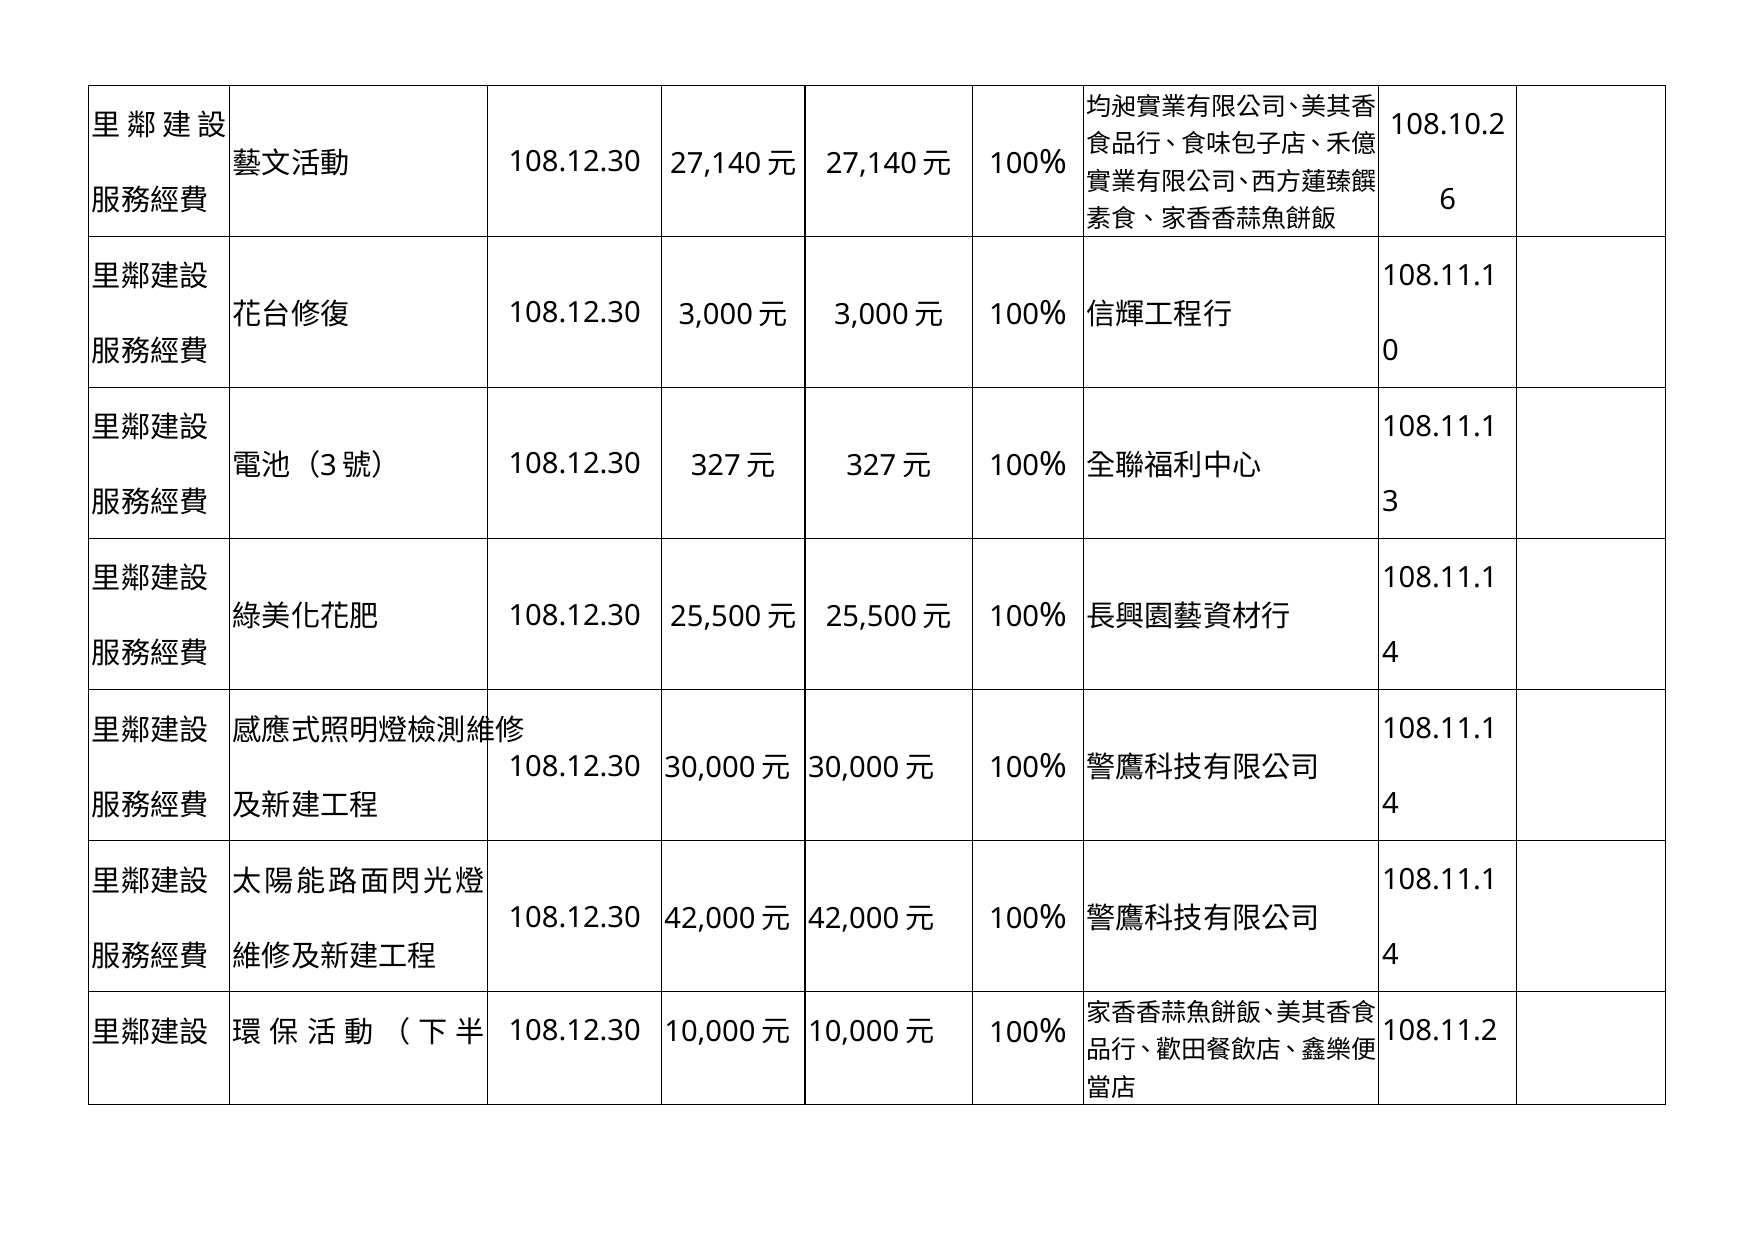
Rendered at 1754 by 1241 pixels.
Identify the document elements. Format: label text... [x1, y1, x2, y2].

table_cell 30,000元 [806, 690, 972, 840]
table_cell 綠美化花肥 [230, 539, 487, 689]
table_cell 花台修復 [230, 237, 487, 387]
table_cell 里鄰建設服務經費 [89, 86, 229, 236]
table_cell 里鄰建設服務經費 [89, 388, 229, 538]
table_cell 里鄰建設服務經費 [89, 841, 229, 991]
table_cell 長興園藝資材行 [1084, 539, 1378, 689]
table_cell 108.12.30 [488, 86, 661, 236]
table_cell 信輝工程行 [1084, 237, 1378, 387]
table_cell 42,000元 [662, 841, 804, 991]
table_cell [1517, 992, 1665, 1104]
table_cell 環保活動（下半 [230, 992, 487, 1104]
table_cell 100% [973, 388, 1083, 538]
table_cell 108.11.14 [1379, 841, 1516, 991]
table_cell 25,500元 [806, 539, 972, 689]
table_cell 27,140元 [806, 86, 972, 236]
table_cell 感應式照明燈檢測維修 及新建工程 [230, 690, 487, 840]
table_cell 里鄰建設服務經費 [89, 539, 229, 689]
table_cell 108.12.30 [488, 841, 661, 991]
table_cell 里鄰建設 [89, 992, 229, 1104]
table_cell 10,000元 [806, 992, 972, 1104]
table_cell [1517, 237, 1665, 387]
table_cell 10,000元 [662, 992, 804, 1104]
table_cell 108.12.30 [488, 388, 661, 538]
table_cell 100% [973, 690, 1083, 840]
table_cell 108.11.14 [1379, 539, 1516, 689]
table_cell 里鄰建設服務經費 [89, 690, 229, 840]
table_cell 108.12.30 [488, 992, 661, 1104]
table_cell 太陽能路面閃光燈維修及新建工程 [230, 841, 487, 991]
table_cell 警鷹科技有限公司 [1084, 841, 1378, 991]
table_cell 3,000元 [662, 237, 804, 387]
table_cell 25,500元 [662, 539, 804, 689]
table_cell 108.11.2 [1379, 992, 1516, 1104]
table_cell [1517, 86, 1665, 236]
table_cell 100% [973, 841, 1083, 991]
table_cell 家香香蒜魚餅飯、美其香食品行、歡田餐飲店、鑫樂便當店 [1084, 992, 1378, 1104]
table_cell 100% [973, 86, 1083, 236]
table_cell [1517, 841, 1665, 991]
table_cell [1517, 690, 1665, 840]
table_cell 108.12.30 [488, 690, 661, 840]
table_cell 108.12.30 [488, 237, 661, 387]
table_cell 藝文活動 [230, 86, 487, 236]
table_cell 均昶實業有限公司、美其香食品行、食味包子店、禾億實業有限公司、西方蓮臻饌素食、家香香蒜魚餅飯 [1084, 86, 1378, 236]
table_cell 27,140元 [662, 86, 804, 236]
table_cell 里鄰建設服務經費 [89, 237, 229, 387]
table_cell 327元 [806, 388, 972, 538]
table_cell 327元 [662, 388, 804, 538]
table_cell 108.10.26 [1379, 86, 1516, 236]
table_cell 100% [973, 237, 1083, 387]
table_cell [1517, 388, 1665, 538]
table_cell 108.12.30 [488, 539, 661, 689]
table_cell 42,000元 [806, 841, 972, 991]
table_cell 108.11.14 [1379, 690, 1516, 840]
table_cell [1517, 539, 1665, 689]
table_cell 30,000元 [662, 690, 804, 840]
table_cell 3,000元 [806, 237, 972, 387]
table_cell 108.11.10 [1379, 237, 1516, 387]
table_cell 警鷹科技有限公司 [1084, 690, 1378, 840]
table_cell 108.11.13 [1379, 388, 1516, 538]
table_cell 100% [973, 992, 1083, 1104]
table_cell 電池（3號） [230, 388, 487, 538]
table_cell 全聯福利中心 [1084, 388, 1378, 538]
table_cell 100% [973, 539, 1083, 689]
